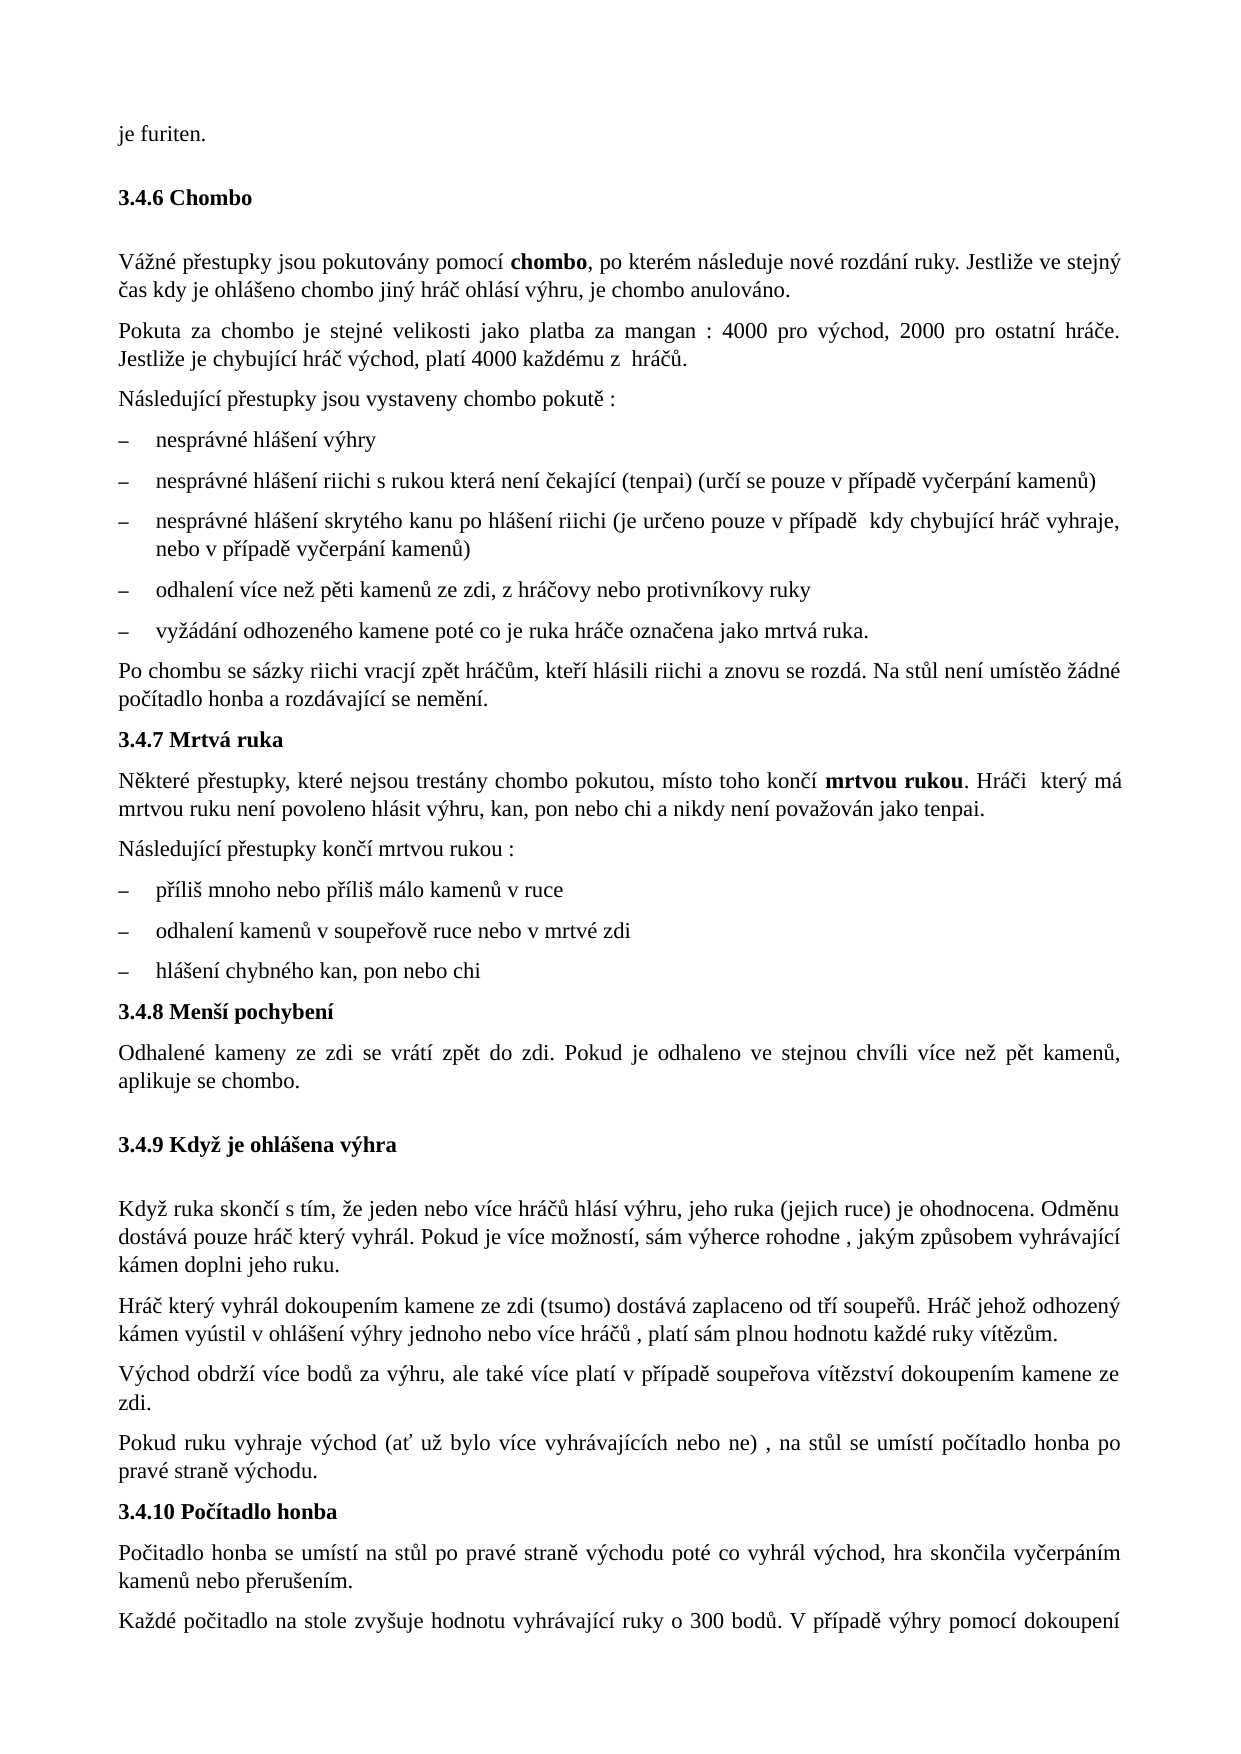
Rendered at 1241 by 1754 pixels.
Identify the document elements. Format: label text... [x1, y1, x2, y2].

text Když ruka skončí s tím, že jeden nebo více hráčů hlásí výhru, jeho ruka (jejich ruce) je ohodnocena. Odměnu dostává pouze hráč který vyhrál. Pokud je více možností, sám výherce rohodne , jakým způsobem vyhrávající kámen doplni jeho ruku. [118, 1193, 1122, 1277]
text 3.4.6 Chombo [118, 182, 1122, 210]
text Odhalené kameny ze zdi se vrátí zpět do zdi. Pokud je odhaleno ve stejnou chvíli více než pět kamenů, aplikuje se chombo. [118, 1037, 1122, 1093]
list vyžádání odhozeného kamene poté co je ruka hráče označena jako mrtvá ruka. [118, 615, 1122, 643]
text Následující přestupky končí mrtvou rukou : [118, 834, 1122, 862]
list nesprávné hlášení skrytého kanu po hlášení riichi (je určeno pouze v případě kdy chybující hráč vyhraje, nebo v případě vyčerpání kamenů) [118, 506, 1122, 562]
list hlášení chybného kan, pon nebo chi [118, 956, 1122, 984]
text 3.4.7 Mrtvá ruka [118, 724, 1122, 752]
text Pokud ruku vyhraje východ (ať už bylo více vyhrávajících nebo ne) , na stůl se umístí počítadlo honba po pravé straně východu. [118, 1427, 1122, 1484]
list nesprávné hlášení výhry [118, 424, 1122, 452]
text Některé přestupky, které nejsou trestány chombo pokutou, místo toho končí mrtvou rukou. Hráči který má mrtvou ruku není povoleno hlásit výhru, kan, pon nebo chi a nikdy není považován jako tenpai. [118, 765, 1122, 821]
text 3.4.10 Počítadlo honba [118, 1496, 1122, 1524]
text Hráč který vyhrál dokoupením kamene ze zdi (tsumo) dostává zaplaceno od tří soupeřů. Hráč jehož odhozený kámen vyústil v ohlášení výhry jednoho nebo více hráčů , platí sám plnou hodnotu každé ruky vítězům. [118, 1290, 1122, 1346]
list příliš mnoho nebo příliš málo kamenů v ruce [118, 874, 1122, 902]
text Po chombu se sázky riichi vracjí zpět hráčům, kteří hlásili riichi a znovu se rozdá. Na stůl není umístěo žádné počítadlo honba a rozdávající se nemění. [118, 656, 1122, 712]
text Následující přestupky jsou vystaveny chombo pokutě : [118, 384, 1122, 412]
text Východ obdrží více bodů za výhru, ale také více platí v případě soupeřova vítězství dokoupením kamene ze zdi. [118, 1359, 1122, 1415]
text Pokuta za chombo je stejné velikosti jako platba za mangan : 4000 pro východ, 2000 pro ostatní hráče. Jestliže je chybující hráč východ, platí 4000 každému z hráčů. [118, 315, 1122, 371]
text Každé počitadlo na stole zvyšuje hodnotu vyhrávající ruky o 300 bodů. V případě výhry pomocí dokoupení [118, 1606, 1122, 1634]
text 3.4.8 Menší pochybení [118, 996, 1122, 1024]
text Počitadlo honba se umístí na stůl po pravé straně východu poté co vyhrál východ, hra skončila vyčerpáním kamenů nebo přerušením. [118, 1537, 1122, 1593]
text 3.4.9 Když je ohlášena výhra [118, 1129, 1122, 1157]
list odhalení kamenů v soupeřově ruce nebo v mrtvé zdi [118, 915, 1122, 943]
text Vážné přestupky jsou pokutovány pomocí chombo, po kterém následuje nové rozdání ruky. Jestliže ve stejný čas kdy je ohlášeno chombo jiný hráč ohlásí výhru, je chombo anulováno. [118, 246, 1122, 302]
list odhalení více než pěti kamenů ze zdi, z hráčovy nebo protivníkovy ruky [118, 574, 1122, 602]
list nesprávné hlášení riichi s rukou která není čekající (tenpai) (určí se pouze v případě vyčerpání kamenů) [118, 465, 1122, 493]
text je furiten. [118, 118, 1122, 146]
